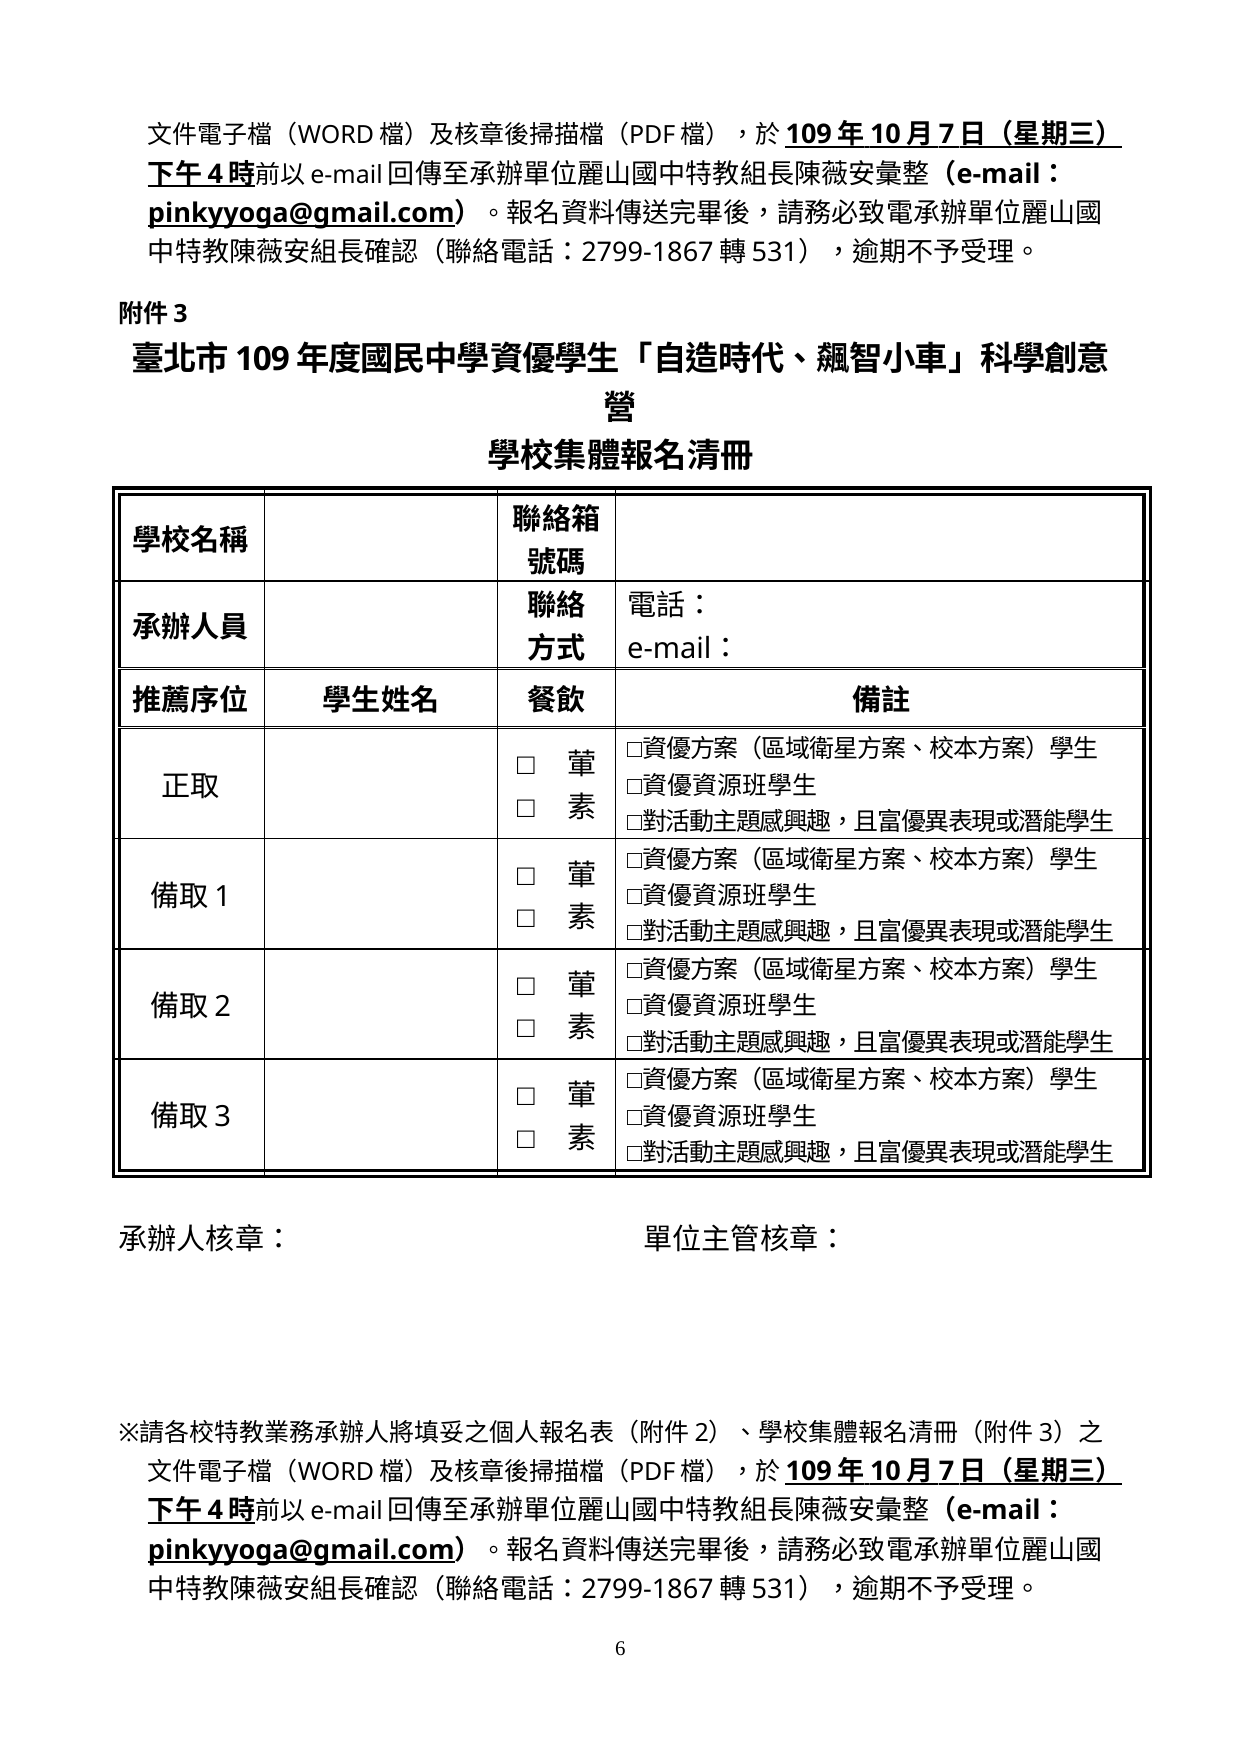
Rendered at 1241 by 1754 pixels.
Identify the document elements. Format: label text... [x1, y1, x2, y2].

table_cell 推薦序位 [121, 670, 264, 726]
table_cell 電話： e-mail： [616, 582, 1142, 667]
table_header [616, 496, 1142, 580]
table_cell 葷 素 [498, 839, 615, 948]
table_cell □資優方案（區域衛星方案、校本方案）學生 □資優資源班學生 □對活動主題感興趣，且富優異表現或潛能學生 [616, 839, 1142, 948]
table_cell □資優方案（區域衛星方案、校本方案）學生 □資優資源班學生 □對活動主題感興趣，且富優異表現或潛能學生 [616, 729, 1142, 838]
text 承辦人核章： 單位主管核章： [118, 1215, 1122, 1258]
table_cell 備取1 [121, 839, 264, 948]
text 附件3 [118, 270, 1122, 332]
table_cell 承辦人員 [121, 582, 264, 667]
table_cell 備取3 [121, 1060, 264, 1168]
text 臺北市109年度國民中學資優學生「自造時代、飆智小車」科學創意營 學校集體報名清冊 [118, 332, 1122, 477]
table_cell □資優方案（區域衛星方案、校本方案）學生 □資優資源班學生 □對活動主題感興趣，且富優異表現或潛能學生 [616, 1060, 1142, 1168]
table_cell 葷 素 [498, 1060, 615, 1168]
table_cell 備取2 [121, 950, 264, 1058]
table_cell [265, 582, 497, 667]
table_cell [265, 729, 497, 838]
table_header 學校名稱 [117, 490, 264, 580]
text 文件電子檔（WORD檔）及核章後掃描檔（PDF檔），於109年10月7日（星期三）下午4時前以e-mail回傳至承辦單位麗山國中特教組長陳薇安彙整（e-mail：pinkyyoga@gmail.com）。報名資料傳送完畢後，請務必致電承辦單位麗山國中特教陳薇安組長確認（聯絡電話：2799-1867轉531），逾期不予受理。 [118, 112, 1122, 270]
table_cell 餐飲 [498, 670, 615, 726]
table_cell [265, 1060, 497, 1168]
table_cell 學生姓名 [265, 670, 497, 726]
table_cell 正取 [121, 729, 264, 838]
table_cell [265, 950, 497, 1058]
table_cell 備註 [616, 670, 1142, 726]
table_cell □資優方案（區域衛星方案、校本方案）學生 □資優資源班學生 □對活動主題感興趣，且富優異表現或潛能學生 [616, 950, 1142, 1058]
table_header 聯絡箱 號碼 [498, 496, 615, 580]
text ※請各校特教業務承辦人將填妥之個人報名表（附件2）、學校集體報名清冊（附件3）之文件電子檔（WORD檔）及核章後掃描檔（PDF檔），於109年10月7日（星期三）下午4時前以e-mail回傳至承辦單位麗山國中特教組長陳薇安彙整（e-mail：pinkyyoga@gmail.com）。報名資料傳送完畢後，請務必致電承辦單位麗山國中特教陳薇安組長確認（聯絡電話：2799-1867轉531），逾期不予受理。 [118, 1413, 1122, 1606]
table_cell 葷 素 [498, 729, 615, 838]
table_cell 聯絡 方式 [498, 582, 615, 667]
table_cell [265, 839, 497, 948]
table_header [616, 490, 1147, 580]
table_header [265, 496, 497, 580]
table_cell 葷 素 [498, 950, 615, 1058]
